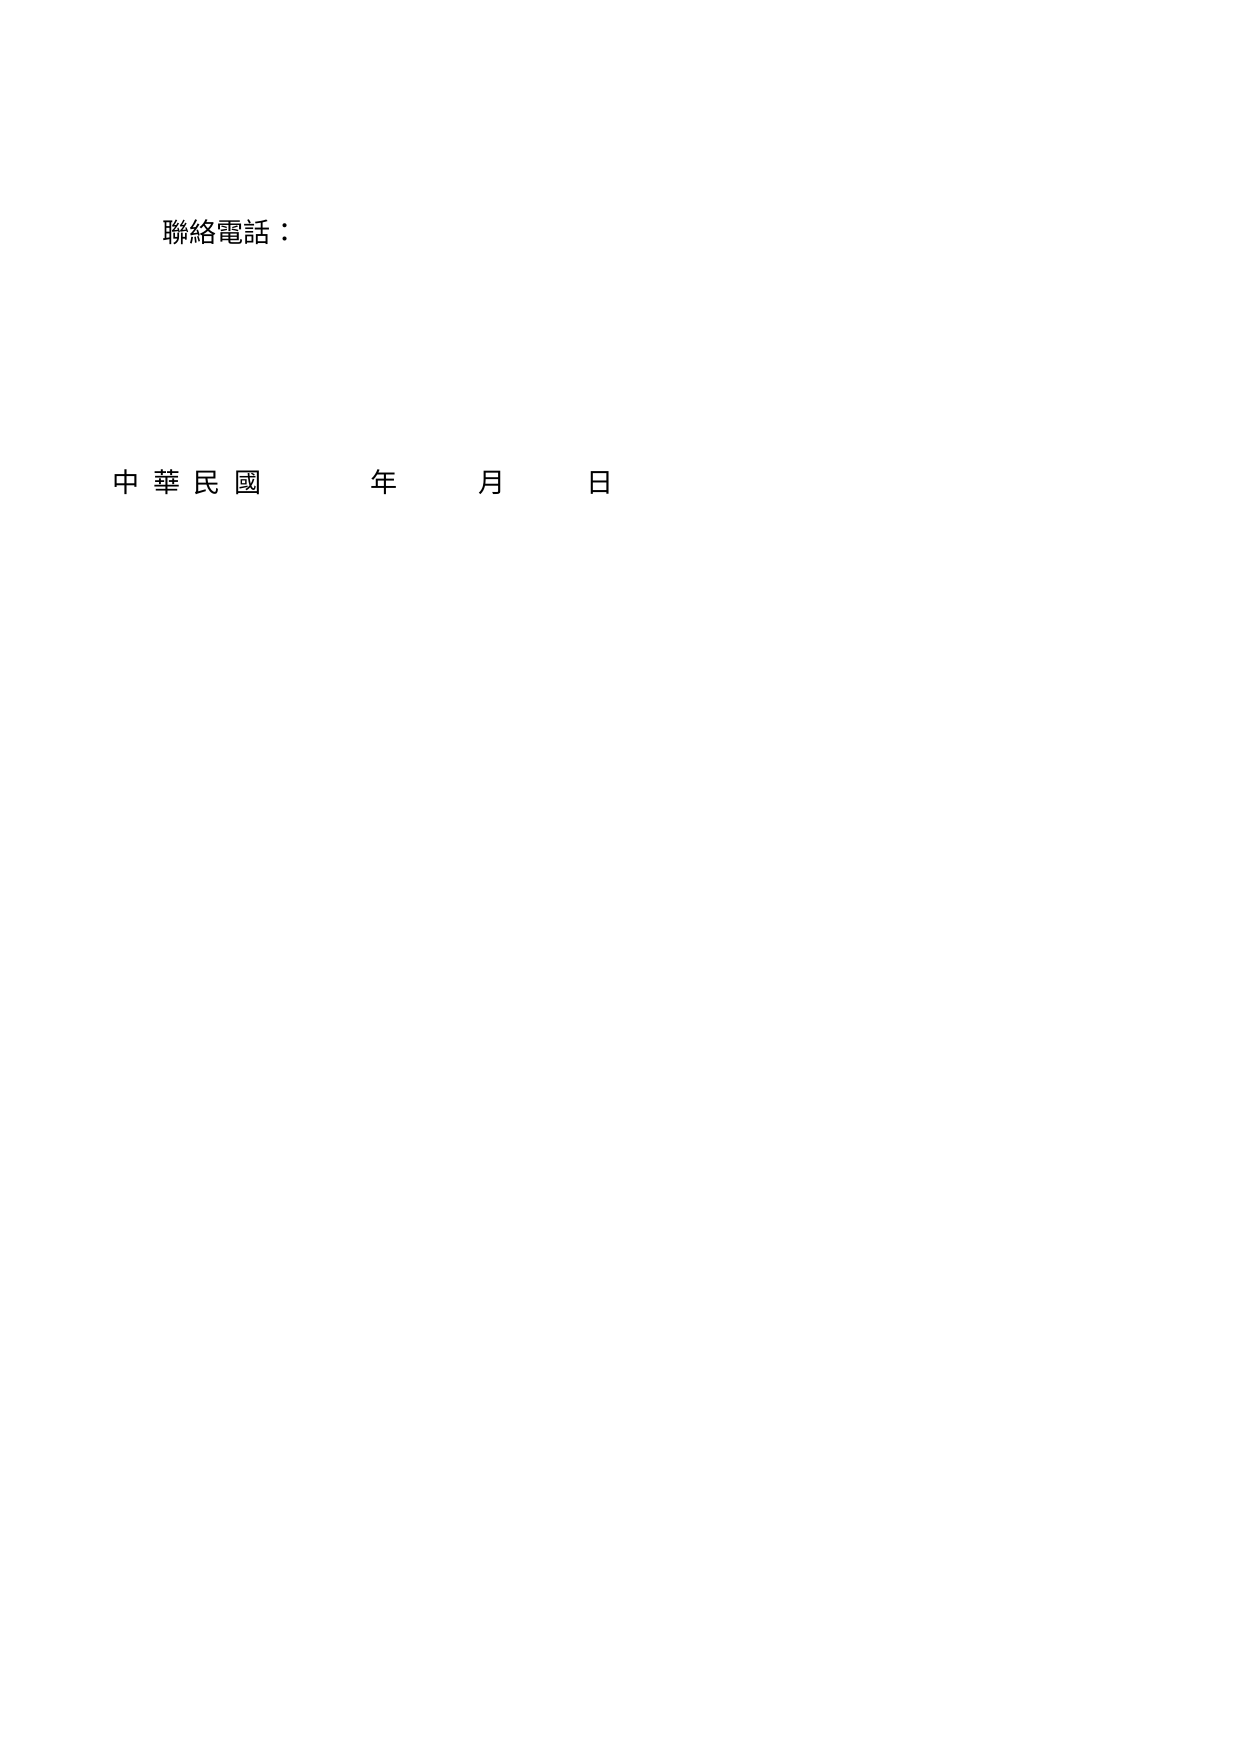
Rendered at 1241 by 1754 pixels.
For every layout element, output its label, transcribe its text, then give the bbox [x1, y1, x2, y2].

text 聯絡電話： [162, 189, 1031, 252]
text 中 華 民 國 年 月 日 [112, 439, 1031, 502]
